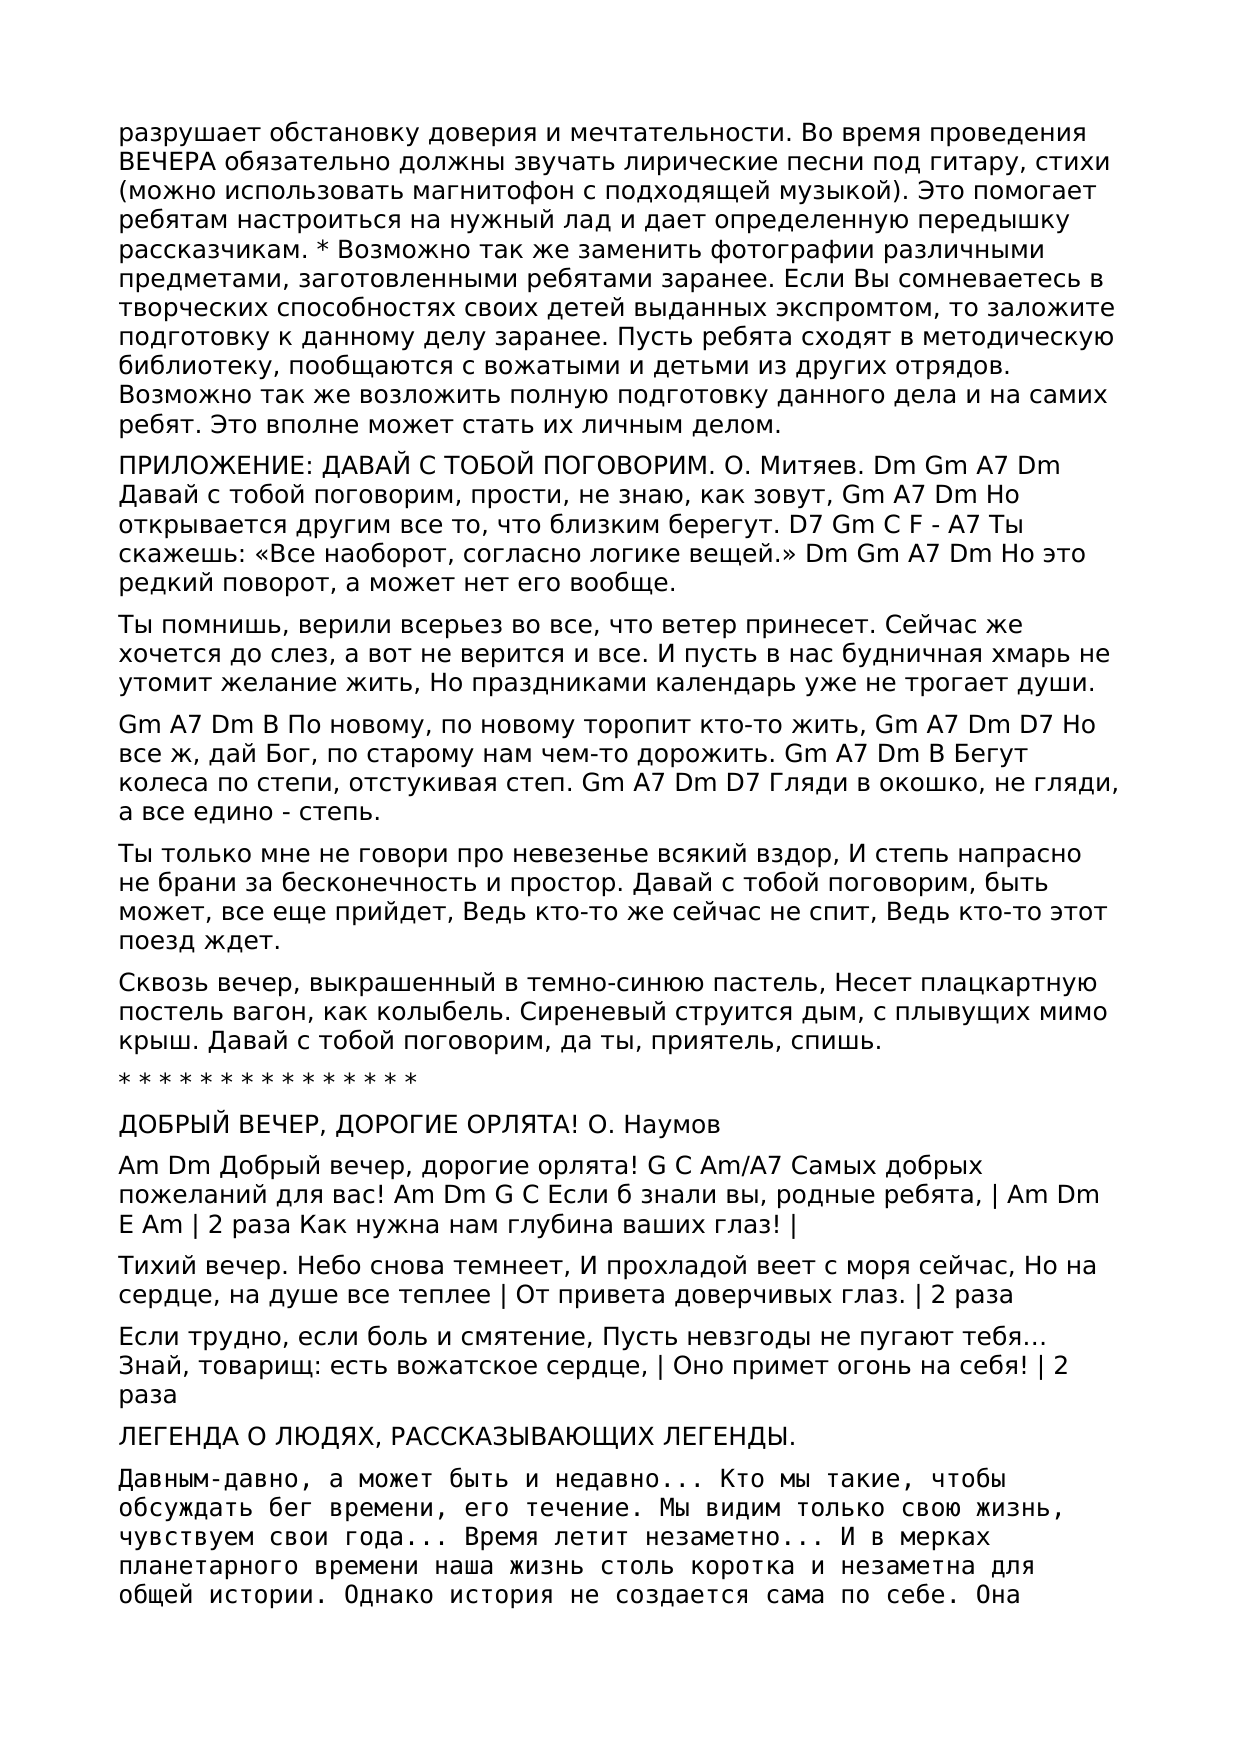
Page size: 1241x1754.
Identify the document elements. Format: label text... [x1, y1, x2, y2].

text ДОБРЫЙ ВЕЧЕР, ДОРОГИЕ ОРЛЯТА! О. Наумов [118, 1110, 1122, 1139]
text разрушает обстановку доверия и мечтательности. Во время проведения ВЕЧЕРА обязательно должны звучать лирические песни под гитару, стихи (можно использовать магнитофон с подходящей музыкой). Это помогает ребятам настроиться на нужный лад и дает определенную передышку рассказчикам. * Возможно так же заменить фотографии различными предметами, заготовленными ребятами заранее. Если Вы сомневаетесь в творческих способностях своих детей выданных экспромтом, то заложите подготовку к данному делу заранее. Пусть ребята сходят в методическую библиотеку, пообщаются с вожатыми и детьми из других отрядов. Возможно так же возложить полную подготовку данного дела и на самих ребят. Это вполне может стать их личным делом. [118, 118, 1122, 439]
text ПРИЛОЖЕНИЕ: ДАВАЙ С ТОБОЙ ПОГОВОРИМ. О. Митяев. Dm Gm A7 Dm Давай с тобой поговорим, прости, не знаю, как зовут, Gm A7 Dm Но открывается другим все то, что близким берегут. D7 Gm C F - A7 Ты скажешь: «Все наоборот, согласно логике вещей.» Dm Gm A7 Dm Но это редкий поворот, а может нет его вообще. [118, 451, 1122, 597]
text Сквозь вечер, выкрашенный в темно-синюю пастель, Несет плацкартную постель вагон, как колыбель. Сиреневый струится дым, с плывущих мимо крыш. Давай с тобой поговорим, да ты, приятель, спишь. [118, 968, 1122, 1056]
text * * * * * * * * * * * * * * * [118, 1068, 1122, 1097]
text Тихий вечер. Небо снова темнеет, И прохладой веет с моря сейчас, Но на сердце, на душе все теплее | От привета доверчивых глаз. | 2 раза [118, 1251, 1122, 1310]
text Am Dm Добрый вечер, дорогие орлята! G C Am/A7 Самых добрых пожеланий для вас! Am Dm G C Если б знали вы, родные ребята, | Am Dm E Am | 2 раза Как нужна нам глубина ваших глаз! | [118, 1151, 1122, 1239]
text Gm A7 Dm B По новому, по новому торопит кто-то жить, Gm A7 Dm D7 Но все ж, дай Бог, по старому нам чем-то дорожить. Gm A7 Dm B Бегут колеса по степи, отстукивая степ. Gm A7 Dm D7 Гляди в окошко, не гляди, а все едино - степь. [118, 710, 1122, 826]
text ЛЕГЕНДА О ЛЮДЯХ, РАССКАЗЫВАЮЩИХ ЛЕГЕНДЫ. [118, 1422, 1122, 1451]
text Ты помнишь, верили всерьез во все, что ветер принесет. Сейчас же хочется до слез, а вот не верится и все. И пусть в нас будничная хмарь не утомит желание жить, Но праздниками календарь уже не трогает души. [118, 610, 1122, 697]
text Ты только мне не говори про невезенье всякий вздор, И степь напрасно не брани за бесконечность и простор. Давай с тобой поговорим, быть может, все еще прийдет, Ведь кто-то же сейчас не спит, Ведь кто-то этот поезд ждет. [118, 839, 1122, 956]
text Давным-давно, а может быть и недавно... Кто мы такие, чтобы обсуждать бег времени, его течение. Мы видим только свою жизнь, чувствуем свои года... Время летит незаметно... И в мерках планетарного времени наша жизнь столь коротка и незаметна для общей истории. Однако история не создается сама по себе. Она [118, 1464, 1122, 1610]
text Если трудно, если боль и смятение, Пусть невзгоды не пугают тебя… Знай, товарищ: есть вожатское сердце, | Оно примет огонь на себя! | 2 раза [118, 1322, 1122, 1410]
